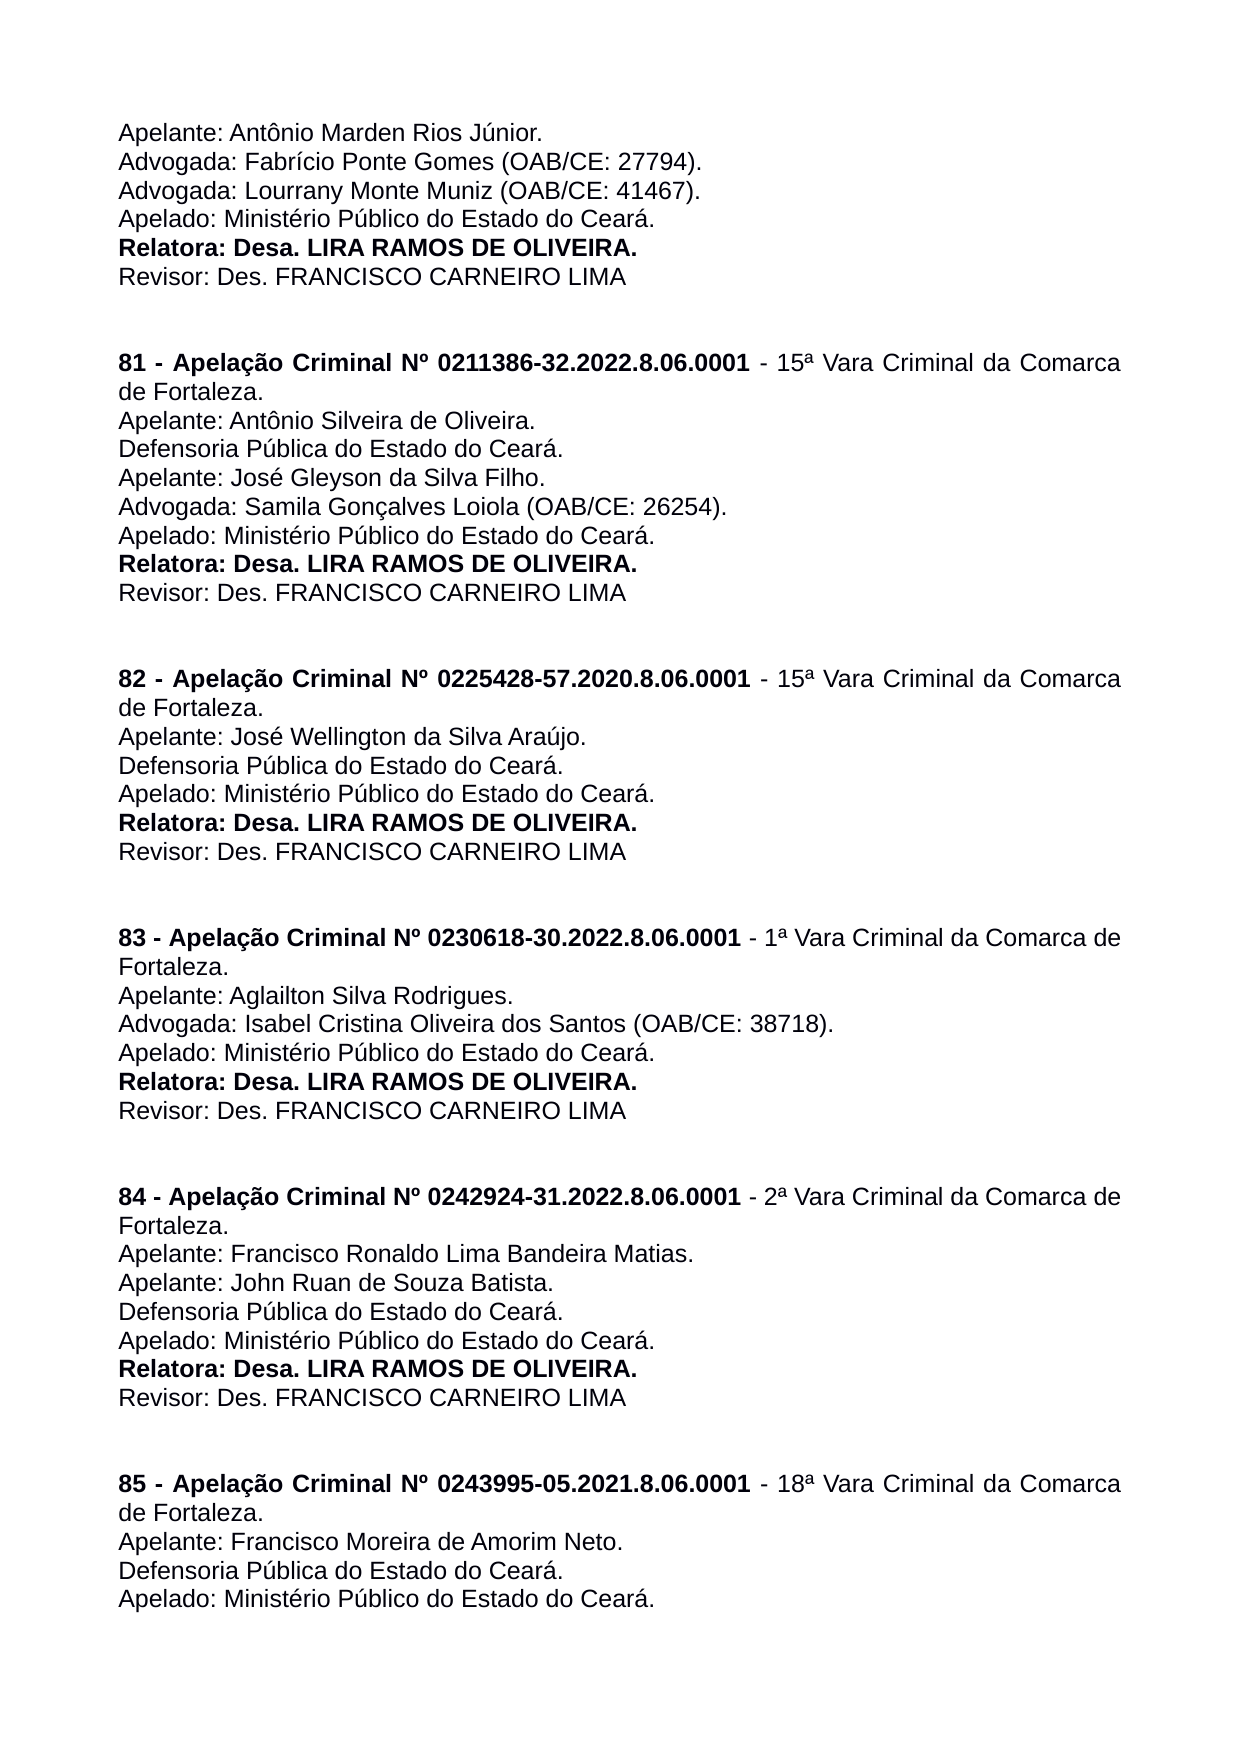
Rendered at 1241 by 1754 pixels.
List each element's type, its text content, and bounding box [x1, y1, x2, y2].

text Apelado: Ministério Público do Estado do Ceará. [118, 521, 1122, 549]
text Defensoria Pública do Estado do Ceará. [118, 751, 1122, 779]
text Relatora: Desa. LIRA RAMOS DE OLIVEIRA. [118, 1354, 1122, 1383]
text Relatora: Desa. LIRA RAMOS DE OLIVEIRA. [118, 549, 1122, 578]
text 82 - Apelação Criminal Nº 0225428-57.2020.8.06.0001 - 15ª Vara Criminal da Comarca de Fortaleza. [118, 664, 1122, 722]
text Revisor: Des. FRANCISCO CARNEIRO LIMA [118, 262, 1122, 291]
text Apelado: Ministério Público do Estado do Ceará. [118, 1584, 1122, 1613]
text 83 - Apelação Criminal Nº 0230618-30.2022.8.06.0001 - 1ª Vara Criminal da Comarca de Fortaleza. [118, 923, 1122, 981]
text Advogada: Lourrany Monte Muniz (OAB/CE: 41467). [118, 176, 1122, 204]
text Advogada: Samila Gonçalves Loiola (OAB/CE: 26254). [118, 492, 1122, 521]
text Advogada: Isabel Cristina Oliveira dos Santos (OAB/CE: 38718). [118, 1009, 1122, 1038]
text Revisor: Des. FRANCISCO CARNEIRO LIMA [118, 837, 1122, 866]
text Apelado: Ministério Público do Estado do Ceará. [118, 779, 1122, 808]
text Apelante: John Ruan de Souza Batista. [118, 1268, 1122, 1297]
text Revisor: Des. FRANCISCO CARNEIRO LIMA [118, 1096, 1122, 1124]
text Apelante: José Wellington da Silva Araújo. [118, 722, 1122, 751]
text Apelante: Francisco Moreira de Amorim Neto. [118, 1527, 1122, 1556]
text Defensoria Pública do Estado do Ceará. [118, 434, 1122, 463]
text Relatora: Desa. LIRA RAMOS DE OLIVEIRA. [118, 808, 1122, 837]
text Apelante: Antônio Marden Rios Júnior. [118, 118, 1122, 147]
text Apelante: Antônio Silveira de Oliveira. [118, 406, 1122, 434]
text Advogada: Fabrício Ponte Gomes (OAB/CE: 27794). [118, 147, 1122, 176]
text Defensoria Pública do Estado do Ceará. [118, 1297, 1122, 1326]
text Revisor: Des. FRANCISCO CARNEIRO LIMA [118, 578, 1122, 607]
text Apelante: Francisco Ronaldo Lima Bandeira Matias. [118, 1239, 1122, 1268]
text Apelado: Ministério Público do Estado do Ceará. [118, 1326, 1122, 1354]
text Revisor: Des. FRANCISCO CARNEIRO LIMA [118, 1383, 1122, 1412]
text Apelado: Ministério Público do Estado do Ceará. [118, 1038, 1122, 1067]
text Apelante: José Gleyson da Silva Filho. [118, 463, 1122, 492]
text Relatora: Desa. LIRA RAMOS DE OLIVEIRA. [118, 1067, 1122, 1096]
text 81 - Apelação Criminal Nº 0211386-32.2022.8.06.0001 - 15ª Vara Criminal da Comarca de Fortaleza. [118, 348, 1122, 406]
text Relatora: Desa. LIRA RAMOS DE OLIVEIRA. [118, 233, 1122, 262]
text 84 - Apelação Criminal Nº 0242924-31.2022.8.06.0001 - 2ª Vara Criminal da Comarca de Fortaleza. [118, 1182, 1122, 1239]
text Apelado: Ministério Público do Estado do Ceará. [118, 204, 1122, 233]
text 85 - Apelação Criminal Nº 0243995-05.2021.8.06.0001 - 18ª Vara Criminal da Comarca de Fortaleza. [118, 1469, 1122, 1527]
text Apelante: Aglailton Silva Rodrigues. [118, 981, 1122, 1009]
text Defensoria Pública do Estado do Ceará. [118, 1556, 1122, 1584]
